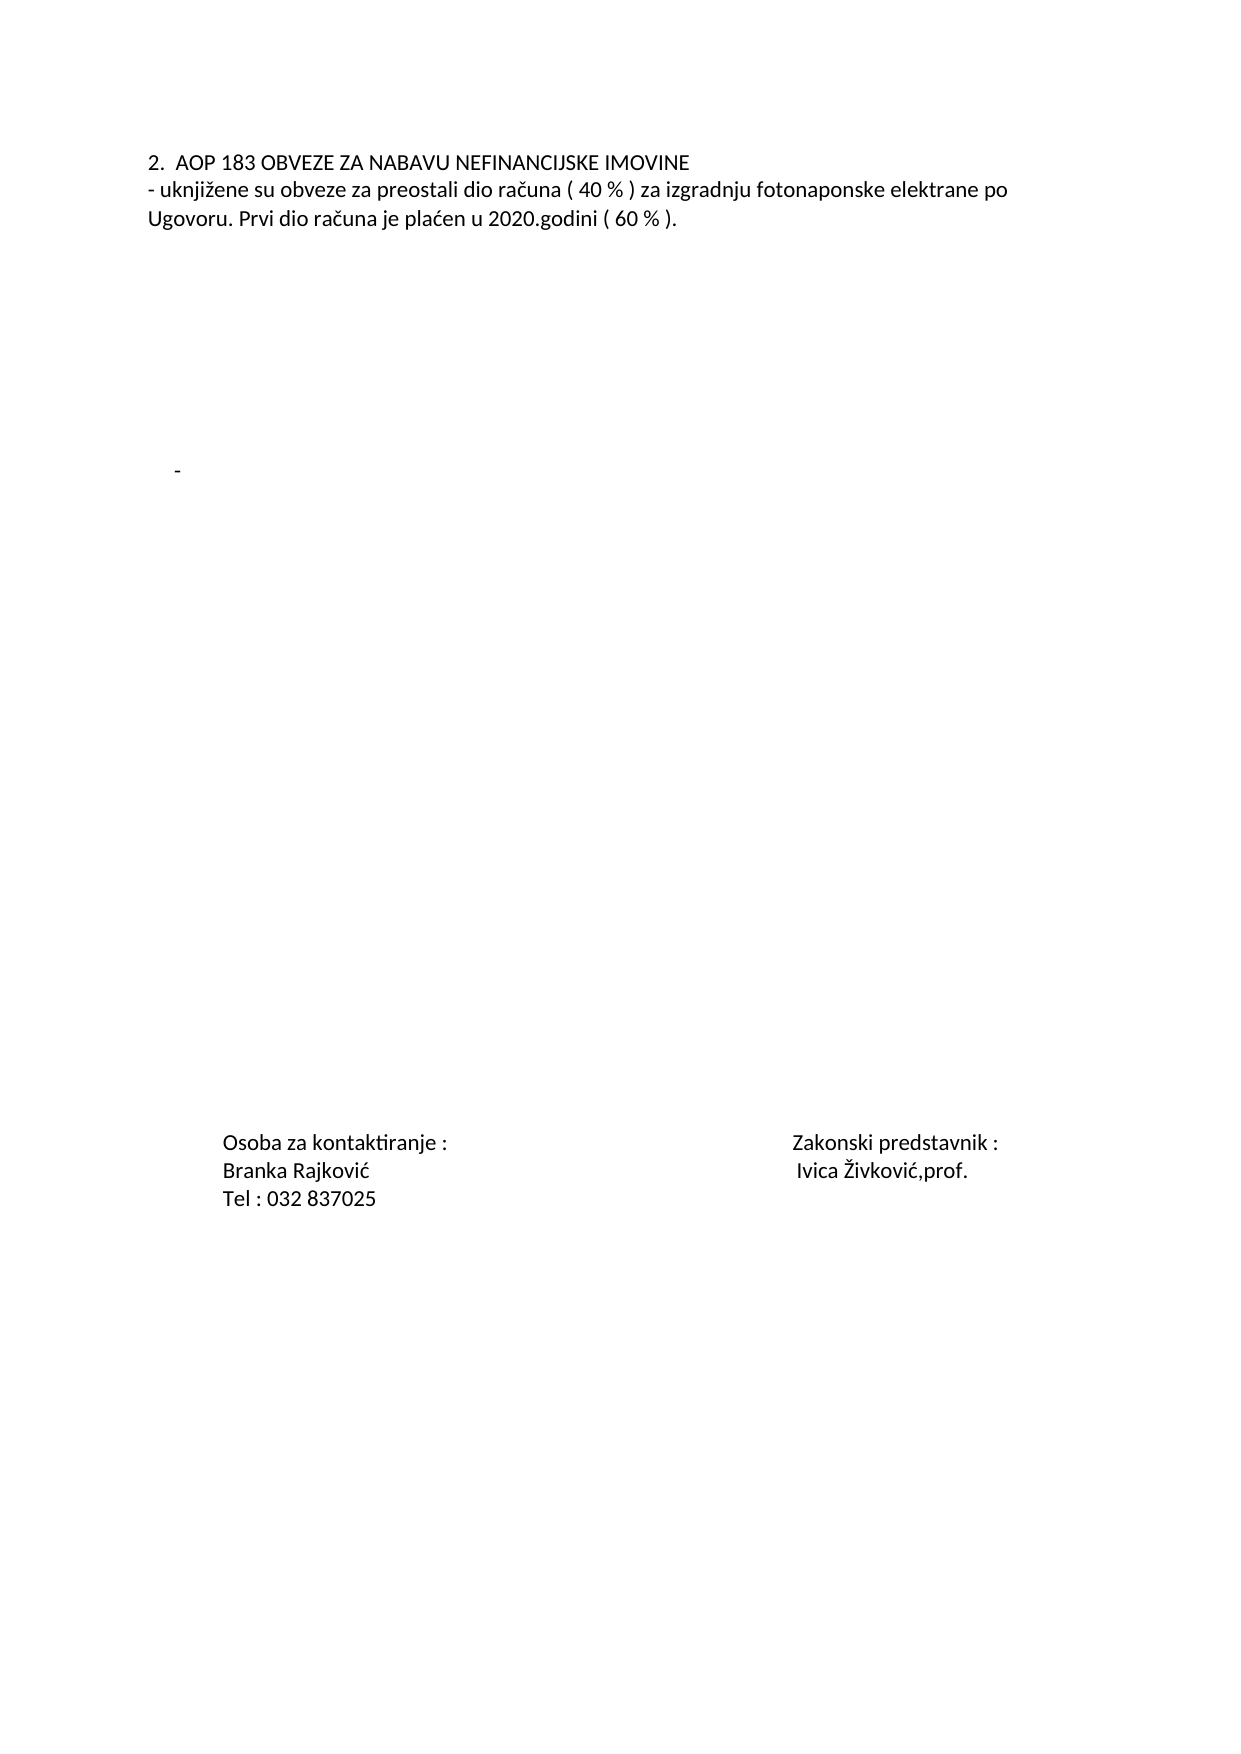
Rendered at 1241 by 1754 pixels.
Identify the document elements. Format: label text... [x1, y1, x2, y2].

text - uknjižene su obveze za preostali dio računa ( 40 % ) za izgradnju fotonaponske elektrane po Ugovoru. Prvi dio računa je plaćen u 2020.godini ( 60 % ). [148, 176, 1093, 232]
text 2. AOP 183 OBVEZE ZA NABAVU NEFINANCIJSKE IMOVINE [148, 148, 1093, 176]
text Branka Rajković Ivica Živković,prof. [223, 1156, 1093, 1184]
text Osoba za kontaktiranje : Zakonski predstavnik : [223, 1128, 1093, 1156]
text Tel : 032 837025 [223, 1184, 1093, 1212]
